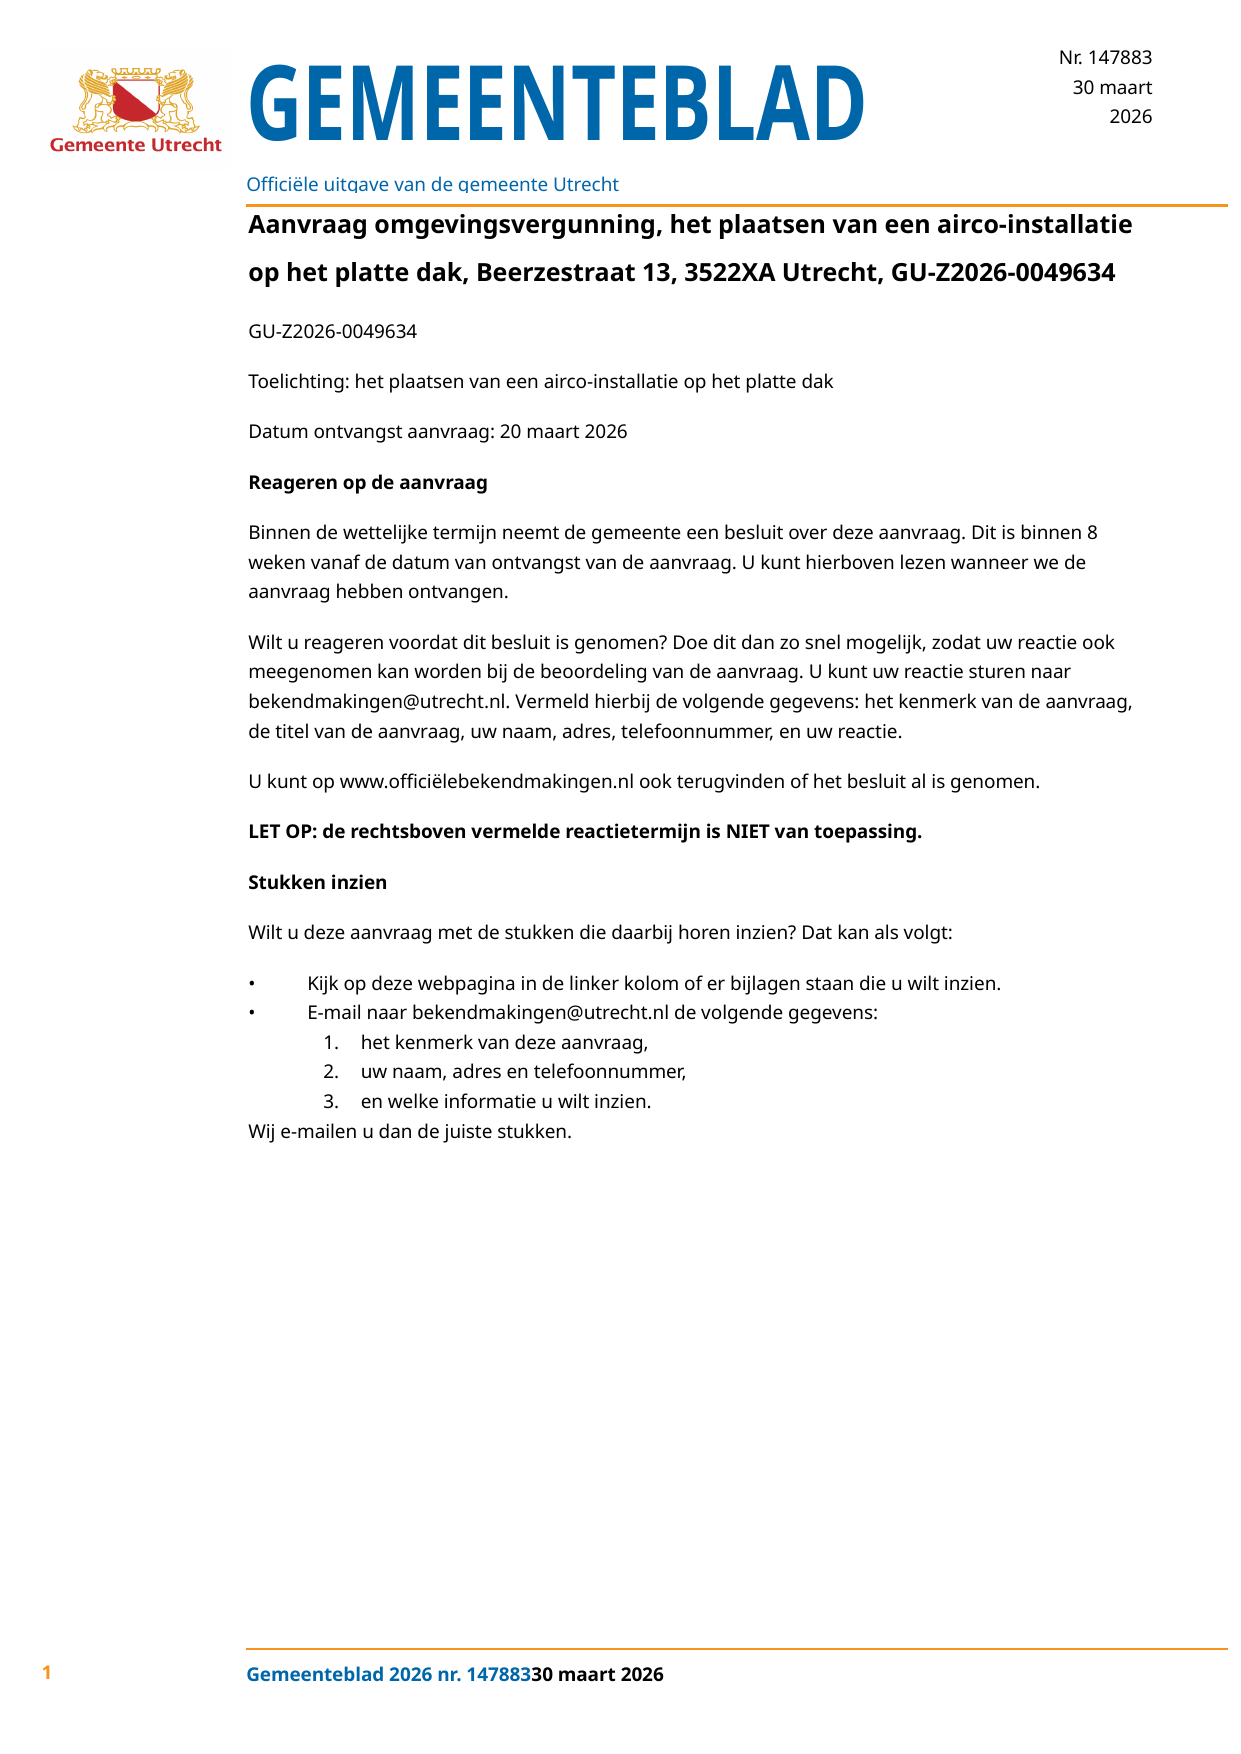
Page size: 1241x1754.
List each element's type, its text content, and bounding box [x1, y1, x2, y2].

text Datum ontvangst aanvraag: 20 maart 2026 [248, 419, 1152, 444]
text Toelichting: het plaatsen van een airco-installatie op het platte dak [248, 368, 1152, 394]
text Reageren op de aanvraag [248, 469, 1152, 495]
text GU-Z2026-0049634 [248, 318, 1152, 344]
picture [41, 47, 231, 172]
text Binnen de wettelijke termijn neemt de gemeente een besluit over deze aanvraag. Dit is binnen 8 weken vanaf de datum van ontvangst van de aanvraag. U kunt hierboven lezen wanneer we de aanvraag hebben ontvangen. [248, 519, 1152, 604]
list uw naam, adres en telefoonnummer, [323, 1059, 1152, 1084]
list het kenmerk van deze aanvraag, [323, 1029, 1152, 1055]
text Wilt u deze aanvraag met de stukken die daarbij horen inzien? Dat kan als volgt: [248, 919, 1152, 945]
text Aanvraag omgevingsvergunning, het plaatsen van een airco-installatie op het platte dak, Beerzestraat 13, 3522XA Utrecht, GU-Z2026-0049634 [248, 207, 1152, 288]
text Wilt u reageren voordat dit besluit is genomen? Doe dit dan zo snel mogelijk, zodat uw reactie ook meegenomen kan worden bij de beoordeling van de aanvraag. U kunt uw reactie sturen naar bekendmakingen@utrecht.nl. Vermeld hierbij de volgende gegevens: het kenmerk van de aanvraag, de titel van de aanvraag, uw naam, adres, telefoonnummer, en uw reactie. [248, 629, 1152, 744]
list en welke informatie u wilt inzien. [323, 1088, 1152, 1114]
list E-mail naar bekendmakingen@utrecht.nl de volgende gegevens: [248, 999, 1152, 1025]
text Wij e-mailen u dan de juiste stukken. [248, 1118, 1152, 1144]
text U kunt op www.officiëlebekendmakingen.nl ook terugvinden of het besluit al is genomen. [248, 768, 1152, 794]
text LET OP: de rechtsboven vermelde reactietermijn is NIET van toepassing. [248, 819, 1152, 844]
list Kijk op deze webpagina in de linker kolom of er bijlagen staan die u wilt inzien. [248, 970, 1152, 996]
text Stukken inzien [248, 869, 1152, 895]
